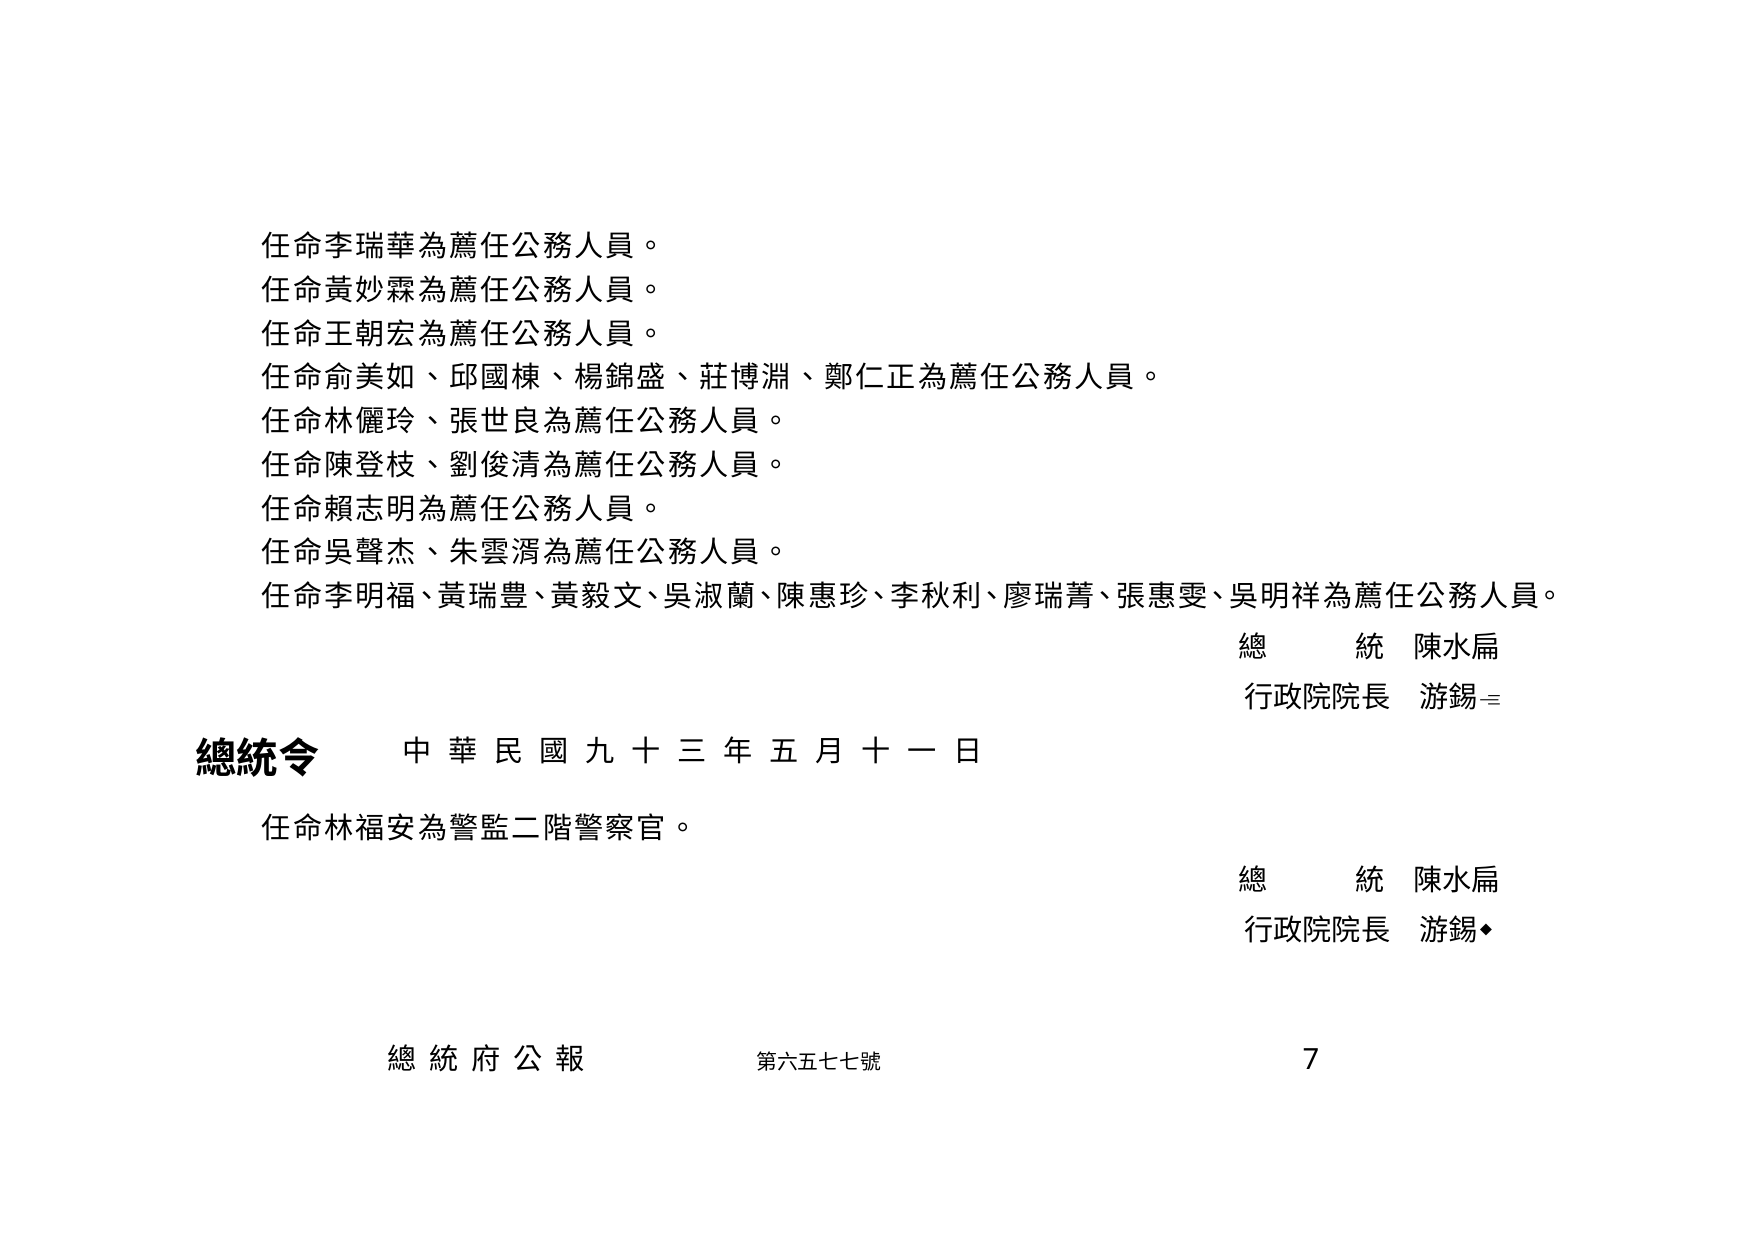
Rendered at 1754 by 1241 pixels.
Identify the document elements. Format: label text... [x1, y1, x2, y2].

text 總 統 陳水扁 [195, 860, 1501, 898]
text 任命陳登枝、劉俊清為薦任公務人員。 [195, 440, 1559, 484]
text 任命吳聲杰、朱雲湑為薦任公務人員。 [195, 528, 1559, 572]
table_header 中華民國九十三年五月十一日 [399, 715, 986, 804]
text 任命林儷玲、張世良為薦任公務人員。 [195, 397, 1559, 440]
text 任命賴志明為薦任公務人員。 [195, 484, 1559, 528]
text 任命俞美如、邱國棟、楊錦盛、莊博淵、鄭仁正為薦任公務人員。 [195, 353, 1559, 397]
text 任命李明福、黃瑞豊、黃毅文、吳淑蘭、陳惠珍、李秋利、廖瑞菁、張惠雯、吳明祥為薦任公務人員。 [195, 572, 1559, 615]
text 行政院院長 游錫 [195, 910, 1501, 948]
text 任命王朝宏為薦任公務人員。 [195, 309, 1559, 353]
table_header 總統令 [192, 715, 399, 804]
text 總 統 陳水扁 [195, 628, 1501, 665]
text 任命林福安為警監二階警察官。 [195, 804, 1559, 848]
text 行政院院長 游錫 [195, 678, 1501, 715]
text 任命李瑞華為薦任公務人員。 [195, 222, 1559, 265]
text 任命黃妙霖為薦任公務人員。 [195, 265, 1559, 309]
